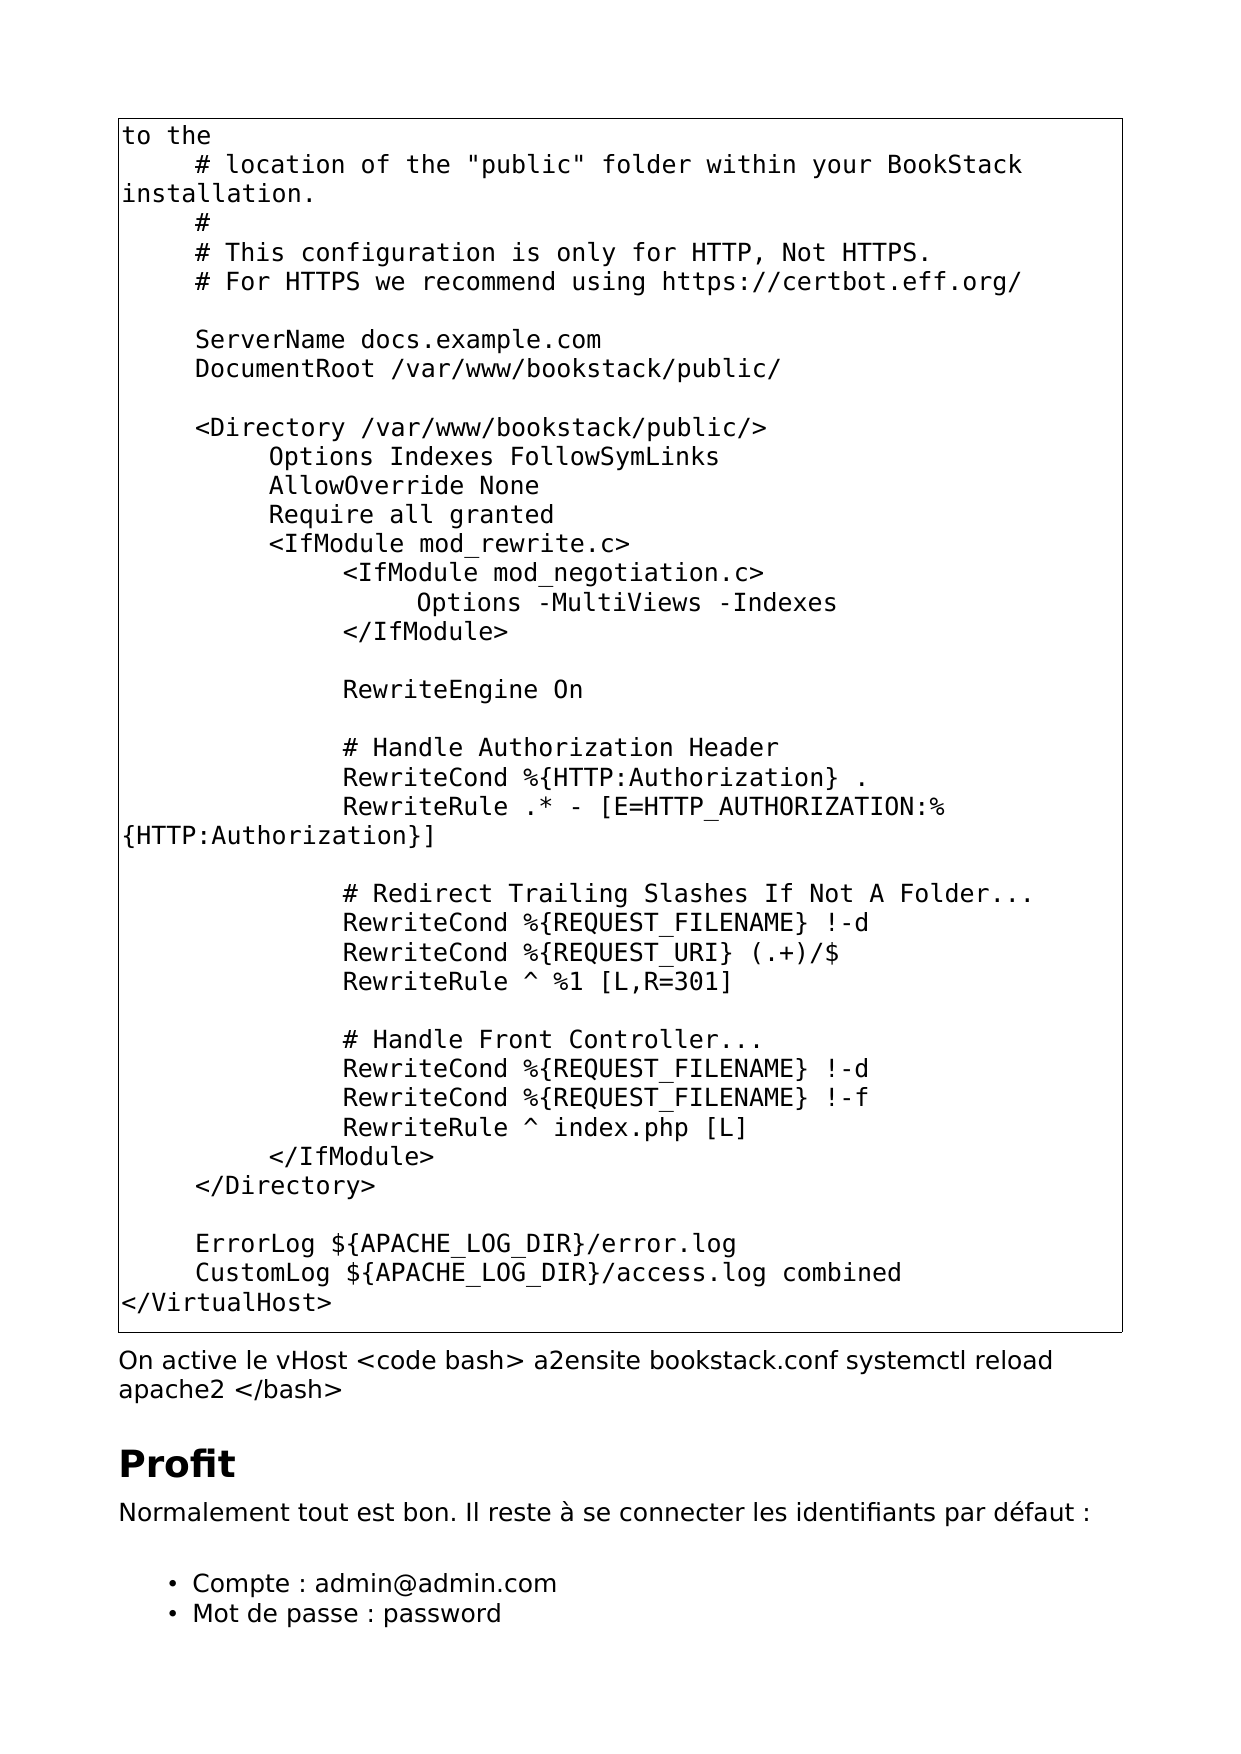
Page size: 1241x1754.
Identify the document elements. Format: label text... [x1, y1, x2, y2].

subtitle Profit [118, 1442, 1122, 1486]
text On active le vHost <code bash> a2ensite bookstack.conf systemctl reload apache2 </bash> [118, 1347, 1122, 1405]
list Mot de passe : password [177, 1599, 1122, 1628]
list Compte : admin@admin.com [177, 1570, 1122, 1599]
text Normalement tout est bon. Il reste à se connecter les identifiants par défaut : [118, 1498, 1122, 1528]
table_header to the # location of the "public" folder within your BookStack installation. # # This configuration is only for HTTP, Not HTTPS. # For HTTPS we recommend using https://certbot.eff.org/ ServerName docs.example.com DocumentRoot /var/www/bookstack/public/ <Directory /var/www/bookstack/public/> Options Indexes FollowSymLinks AllowOverride None Require all granted <IfModule mod_rewrite.c> <IfModule mod_negotiation.c> Options -MultiViews -Indexes </IfModule> RewriteEngine On # Handle Authorization Header RewriteCond %{HTTP:Authorization} . RewriteRule .* - [E=HTTP_AUTHORIZATION:%{HTTP:Authorization}] # Redirect Trailing Slashes If Not A Folder... RewriteCond %{REQUEST_FILENAME} !-d RewriteCond %{REQUEST_URI} (.+)/$ RewriteRule ^ %1 [L,R=301] # Handle Front Controller... RewriteCond %{REQUEST_FILENAME} !-d RewriteCond %{REQUEST_FILENAME} !-f RewriteRule ^ index.php [L] </IfModule> </Directory> ErrorLog ${APACHE_LOG_DIR}/error.log CustomLog ${APACHE_LOG_DIR}/access.log combined </VirtualHost> [119, 119, 1122, 1332]
